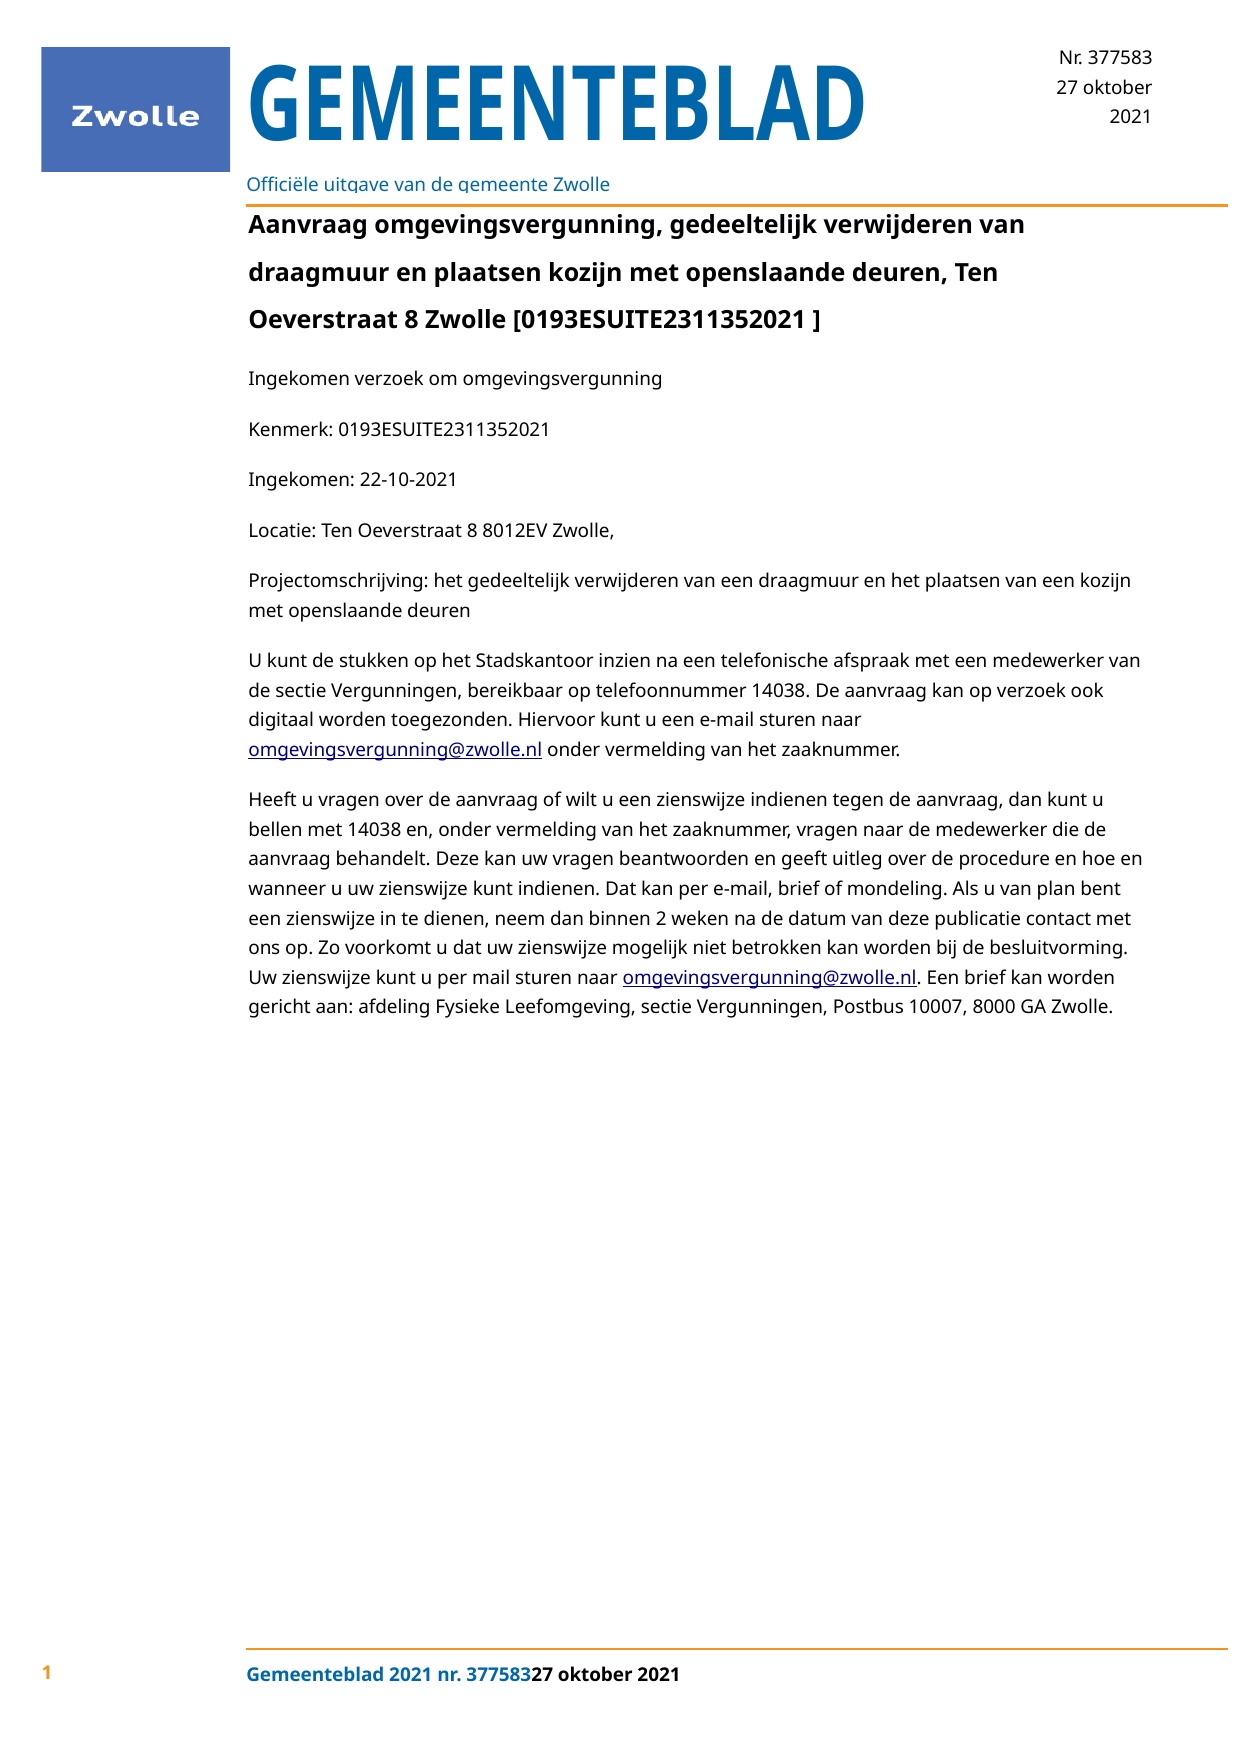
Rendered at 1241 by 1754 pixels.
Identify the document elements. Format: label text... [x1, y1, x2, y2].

text Heeft u vragen over de aanvraag of wilt u een zienswijze indienen tegen de aanvraag, dan kunt u bellen met 14038 en, onder vermelding van het zaaknummer, vragen naar de medewerker die de aanvraag behandelt. Deze kan uw vragen beantwoorden en geeft uitleg over de procedure en hoe en wanneer u uw zienswijze kunt indienen. Dat kan per e-mail, brief of mondeling. Als u van plan bent een zienswijze in te dienen, neem dan binnen 2 weken na de datum van deze publicatie contact met ons op. Zo voorkomt u dat uw zienswijze mogelijk niet betrokken kan worden bij de besluitvorming. Uw zienswijze kunt u per mail sturen naar omgevingsvergunning@zwolle.nl. Een brief kan worden gericht aan: afdeling Fysieke Leefomgeving, sectie Vergunningen, Postbus 10007, 8000 GA Zwolle. [248, 786, 1152, 1019]
text Ingekomen verzoek om omgevingsvergunning [248, 366, 1152, 391]
text Aanvraag omgevingsvergunning, gedeeltelijk verwijderen van draagmuur en plaatsen kozijn met openslaande deuren, Ten Oeverstraat 8 Zwolle [0193ESUITE2311352021 ] [248, 207, 1152, 336]
text U kunt de stukken op het Stadskantoor inzien na een telefonische afspraak met een medewerker van de sectie Vergunningen, bereikbaar op telefoonnummer 14038. De aanvraag kan op verzoek ook digitaal worden toegezonden. Hiervoor kunt u een e-mail sturen naar omgevingsvergunning@zwolle.nl onder vermelding van het zaaknummer. [248, 647, 1152, 762]
text Projectomschrijving: het gedeeltelijk verwijderen van een draagmuur en het plaatsen van een kozijn met openslaande deuren [248, 567, 1152, 622]
text Locatie: Ten Oeverstraat 8 8012EV Zwolle, [248, 517, 1152, 542]
picture [41, 47, 231, 172]
text Kenmerk: 0193ESUITE2311352021 [248, 416, 1152, 442]
text Ingekomen: 22-10-2021 [248, 466, 1152, 492]
